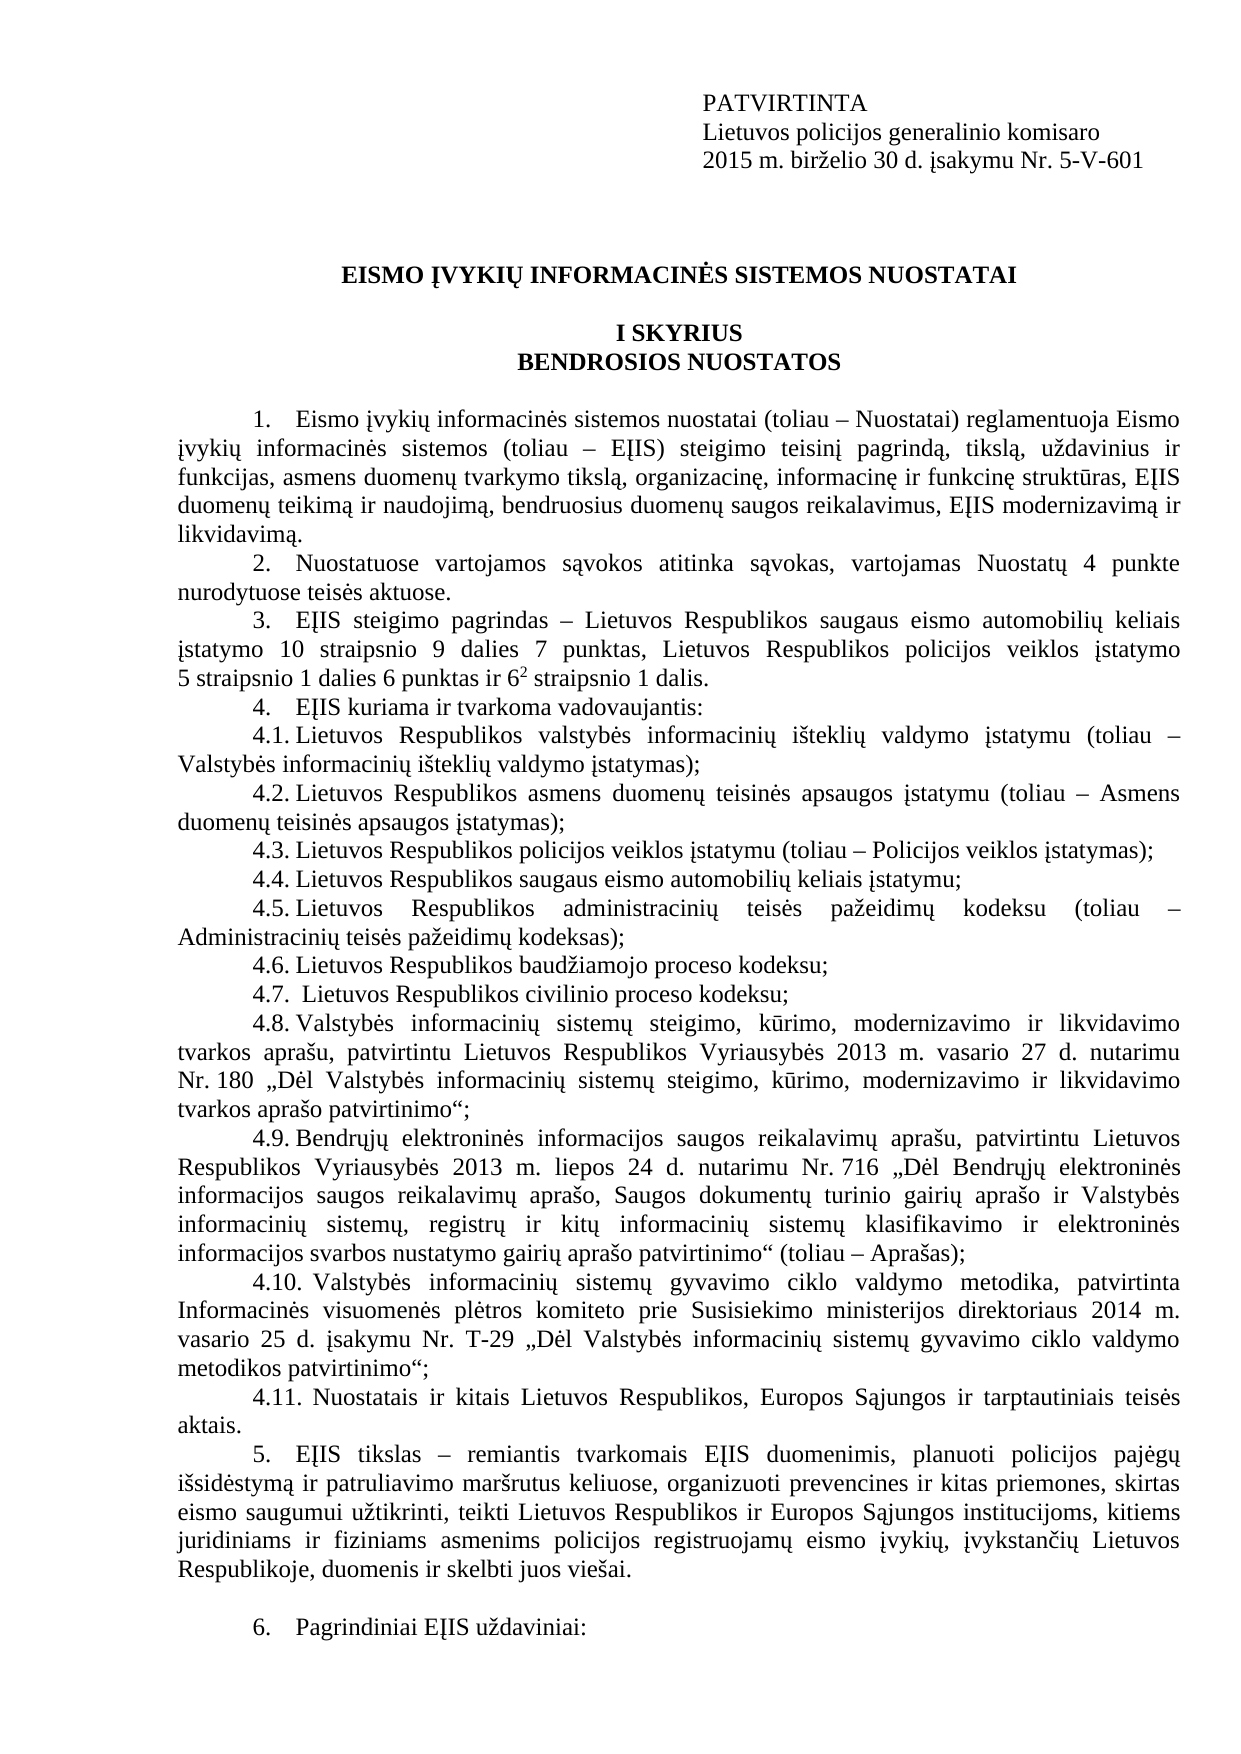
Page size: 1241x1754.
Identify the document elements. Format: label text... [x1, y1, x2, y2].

text 2. Nuostatuose vartojamos sąvokos atitinka sąvokas, vartojamas Nuostatų 4 punkte nurodytuose teisės aktuose. [177, 548, 1181, 605]
text 5. EĮIS tikslas – remiantis tvarkomais EĮIS duomenimis, planuoti policijos pajėgų išsidėstymą ir patruliavimo maršrutus keliuose, organizuoti prevencines ir kitas priemones, skirtas eismo saugumui užtikrinti, teikti Lietuvos Respublikos ir Europos Sąjungos institucijoms, kitiems juridiniams ir fiziniams asmenims policijos registruojamų eismo įvykių, įvykstančių Lietuvos Respublikoje, duomenis ir skelbti juos viešai. [177, 1439, 1181, 1583]
text BENDROSIOS NUOSTATOS [177, 347, 1181, 375]
text 3. EĮIS steigimo pagrindas – Lietuvos Respublikos saugaus eismo automobilių keliais įstatymo 10 straipsnio 9 dalies 7 punktas, Lietuvos Respublikos policijos veiklos įstatymo 5 straipsnio 1 dalies 6 punktas ir 62 straipsnio 1 dalis. [177, 605, 1181, 692]
text 4.11. Nuostatais ir kitais Lietuvos Respublikos, Europos Sąjungos ir tarptautiniais teisės aktais. [177, 1382, 1181, 1439]
text 6. Pagrindiniai EĮIS uždaviniai: [177, 1612, 1181, 1640]
text PATVIRTINTA [627, 88, 1181, 117]
text 4.1. Lietuvos Respublikos valstybės informacinių išteklių valdymo įstatymu (toliau – Valstybės informacinių išteklių valdymo įstatymas); [177, 720, 1181, 778]
text 2015 m. birželio 30 d. įsakymu Nr. 5-V-601 [627, 145, 1181, 174]
text 4.7. Lietuvos Respublikos civilinio proceso kodeksu; [177, 979, 1181, 1008]
text Lietuvos policijos generalinio komisaro [627, 117, 1181, 145]
text 4.10. Valstybės informacinių sistemų gyvavimo ciklo valdymo metodika, patvirtinta Informacinės visuomenės plėtros komiteto prie Susisiekimo ministerijos direktoriaus 2014 m. vasario 25 d. įsakymu Nr. T-29 „Dėl Valstybės informacinių sistemų gyvavimo ciklo valdymo metodikos patvirtinimo“; [177, 1267, 1181, 1382]
text 4.3. Lietuvos Respublikos policijos veiklos įstatymu (toliau – Policijos veiklos įstatymas); [177, 835, 1181, 864]
text 1. Eismo įvykių informacinės sistemos nuostatai (toliau – Nuostatai) reglamentuoja Eismo įvykių informacinės sistemos (toliau – EĮIS) steigimo teisinį pagrindą, tikslą, uždavinius ir funkcijas, asmens duomenų tvarkymo tikslą, organizacinę, informacinę ir funkcinę struktūras, EĮIS duomenų teikimą ir naudojimą, bendruosius duomenų saugos reikalavimus, EĮIS modernizavimą ir likvidavimą. [177, 404, 1181, 548]
text EISMO ĮVYKIŲ INFORMACINĖS SISTEMOS NUOSTATAI [177, 260, 1181, 289]
text 4. EĮIS kuriama ir tvarkoma vadovaujantis: [177, 692, 1181, 720]
text 4.8. Valstybės informacinių sistemų steigimo, kūrimo, modernizavimo ir likvidavimo tvarkos aprašu, patvirtintu Lietuvos Respublikos Vyriausybės 2013 m. vasario 27 d. nutarimu Nr. 180 „Dėl Valstybės informacinių sistemų steigimo, kūrimo, modernizavimo ir likvidavimo tvarkos aprašo patvirtinimo“; [177, 1008, 1181, 1123]
text 4.4. Lietuvos Respublikos saugaus eismo automobilių keliais įstatymu; [177, 864, 1181, 893]
text 4.2. Lietuvos Respublikos asmens duomenų teisinės apsaugos įstatymu (toliau – Asmens duomenų teisinės apsaugos įstatymas); [177, 778, 1181, 835]
text I SKYRIUS [177, 318, 1181, 347]
text 4.9. Bendrųjų elektroninės informacijos saugos reikalavimų aprašu, patvirtintu Lietuvos Respublikos Vyriausybės 2013 m. liepos 24 d. nutarimu Nr. 716 „Dėl Bendrųjų elektroninės informacijos saugos reikalavimų aprašo, Saugos dokumentų turinio gairių aprašo ir Valstybės informacinių sistemų, registrų ir kitų informacinių sistemų klasifikavimo ir elektroninės informacijos svarbos nustatymo gairių aprašo patvirtinimo“ (toliau – Aprašas); [177, 1123, 1181, 1267]
text 4.5. Lietuvos Respublikos administracinių teisės pažeidimų kodeksu (toliau – Administracinių teisės pažeidimų kodeksas); [177, 893, 1181, 950]
text 4.6. Lietuvos Respublikos baudžiamojo proceso kodeksu; [177, 950, 1181, 979]
